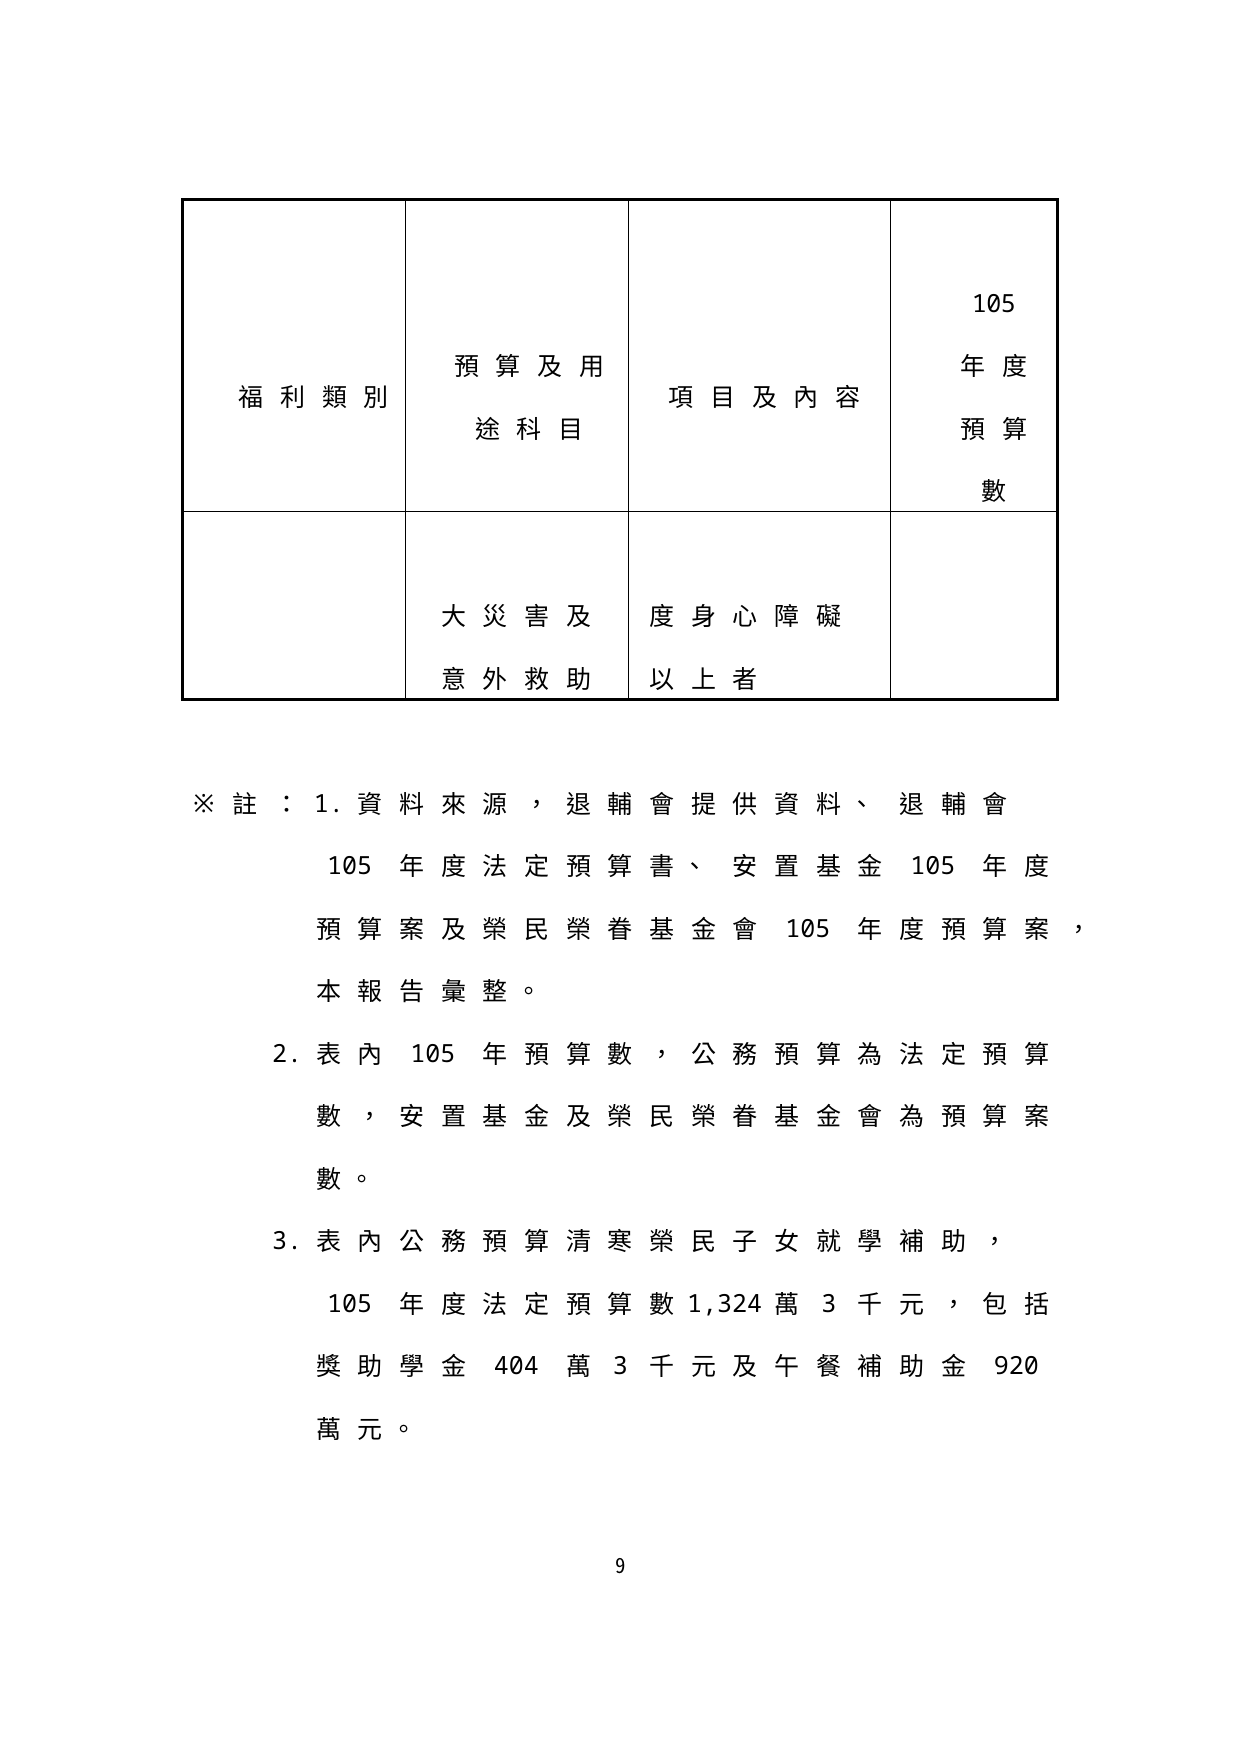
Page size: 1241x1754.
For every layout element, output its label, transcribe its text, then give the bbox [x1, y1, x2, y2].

table_cell [184, 512, 405, 698]
text 2.表內105年預算數，公務預算為法定預算數，安置基金及榮民榮眷基金會為預算案數。 [256, 1011, 1058, 1198]
table_header 福利類別 [184, 201, 405, 511]
table_header 預算及用途科目 [406, 201, 628, 511]
table_cell [891, 512, 1056, 698]
text 3.表內公務預算清寒榮民子女就學補助，105年度法定預算數1,324萬3千元，包括獎助學金404萬3千元及午餐補助金920萬元。 [256, 1198, 1058, 1448]
text ※註：1.資料來源，退輔會提供資料、退輔會105年度法定預算書、安置基金105年度預算案及榮民榮眷基金會105年度預算案，本報告彙整。 [183, 761, 1058, 1011]
table_cell 度身心障礙以上者 [629, 512, 890, 698]
table_header 項目及內容 [629, 201, 890, 511]
table_cell 大災害及意外救助 [406, 512, 628, 698]
table_header 105年度預算數 [891, 201, 1056, 511]
